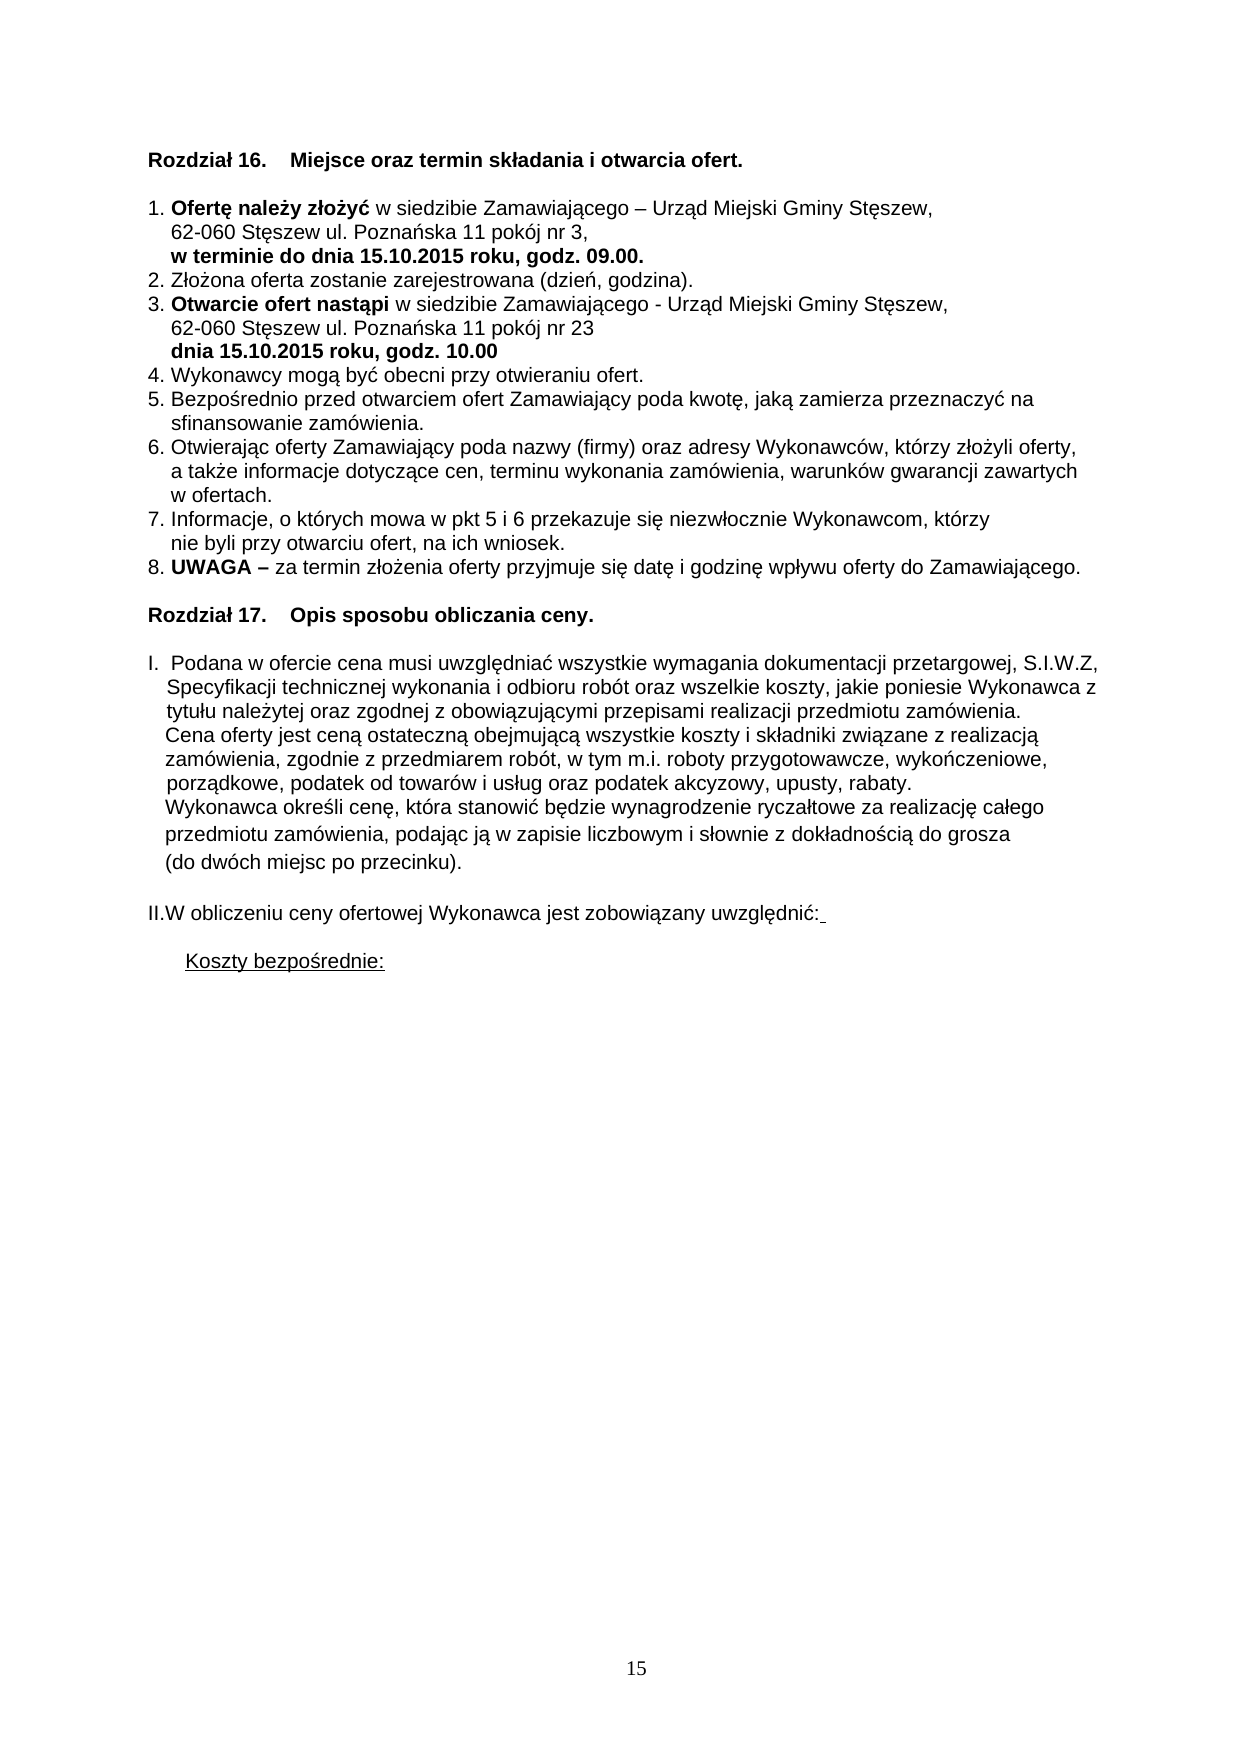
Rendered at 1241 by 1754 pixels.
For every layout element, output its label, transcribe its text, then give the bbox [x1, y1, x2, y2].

text dnia 15.10.2015 roku, godz. 10.00 [148, 339, 1125, 363]
text 7. Informacje, o których mowa w pkt 5 i 6 przekazuje się niezwłocznie Wykonawcom, którzy [148, 507, 1125, 531]
text nie byli przy otwarciu ofert, na ich wniosek. [148, 531, 1125, 555]
text Rozdział 17. Opis sposobu obliczania ceny. [148, 603, 1125, 627]
text w ofertach. [148, 483, 1125, 507]
text Koszty bezpośrednie: [148, 949, 1125, 973]
text 8. UWAGA – za termin złożenia oferty przyjmuje się datę i godzinę wpływu oferty do Zamawiającego. [148, 555, 1125, 579]
text 4. Wykonawcy mogą być obecni przy otwieraniu ofert. [148, 363, 1125, 387]
text sfinansowanie zamówienia. [148, 411, 1125, 435]
text 62-060 Stęszew ul. Poznańska 11 pokój nr 23 [148, 315, 1125, 339]
text 3. Otwarcie ofert nastąpi w siedzibie Zamawiającego - Urząd Miejski Gminy Stęszew, [148, 291, 1125, 315]
text zamówienia, zgodnie z przedmiarem robót, w tym m.i. roboty przygotowawcze, wykończeniowe, porządkowe, podatek od towarów i usług oraz podatek akcyzowy, upusty, rabaty. [148, 747, 1125, 794]
text Wykonawca określi cenę, która stanowić będzie wynagrodzenie ryczałtowe za realizację całego [148, 794, 1125, 818]
text II.W obliczeniu ceny ofertowej Wykonawca jest zobowiązany uwzględnić: [148, 901, 1125, 925]
text Rozdział 16. Miejsce oraz termin składania i otwarcia ofert. [148, 148, 1125, 172]
text 62-060 Stęszew ul. Poznańska 11 pokój nr 3, [148, 219, 1125, 243]
text I. Podana w ofercie cena musi uwzględniać wszystkie wymagania dokumentacji przetargowej, S.I.W.Z, Specyfikacji technicznej wykonania i odbioru robót oraz wszelkie koszty, jakie poniesie Wykonawca z tytułu należytej oraz zgodnej z obowiązującymi przepisami realizacji przedmiotu zamówienia. [148, 651, 1125, 723]
text Cena oferty jest ceną ostateczną obejmującą wszystkie koszty i składniki związane z realizacją [148, 723, 1125, 747]
text 6. Otwierając oferty Zamawiający poda nazwy (firmy) oraz adresy Wykonawców, którzy złożyli oferty, [148, 435, 1125, 459]
text 2. Złożona oferta zostanie zarejestrowana (dzień, godzina). [148, 267, 1125, 291]
text przedmiotu zamówienia, podając ją w zapisie liczbowym i słownie z dokładnością do grosza [148, 822, 1125, 846]
text 1. Ofertę należy złożyć w siedzibie Zamawiającego – Urząd Miejski Gminy Stęszew, [148, 196, 1125, 219]
text (do dwóch miejsc po przecinku). [148, 849, 1125, 873]
text w terminie do dnia 15.10.2015 roku, godz. 09.00. [148, 243, 1125, 267]
text a także informacje dotyczące cen, terminu wykonania zamówienia, warunków gwarancji zawartych [148, 459, 1125, 483]
text 5. Bezpośrednio przed otwarciem ofert Zamawiający poda kwotę, jaką zamierza przeznaczyć na [148, 387, 1125, 411]
